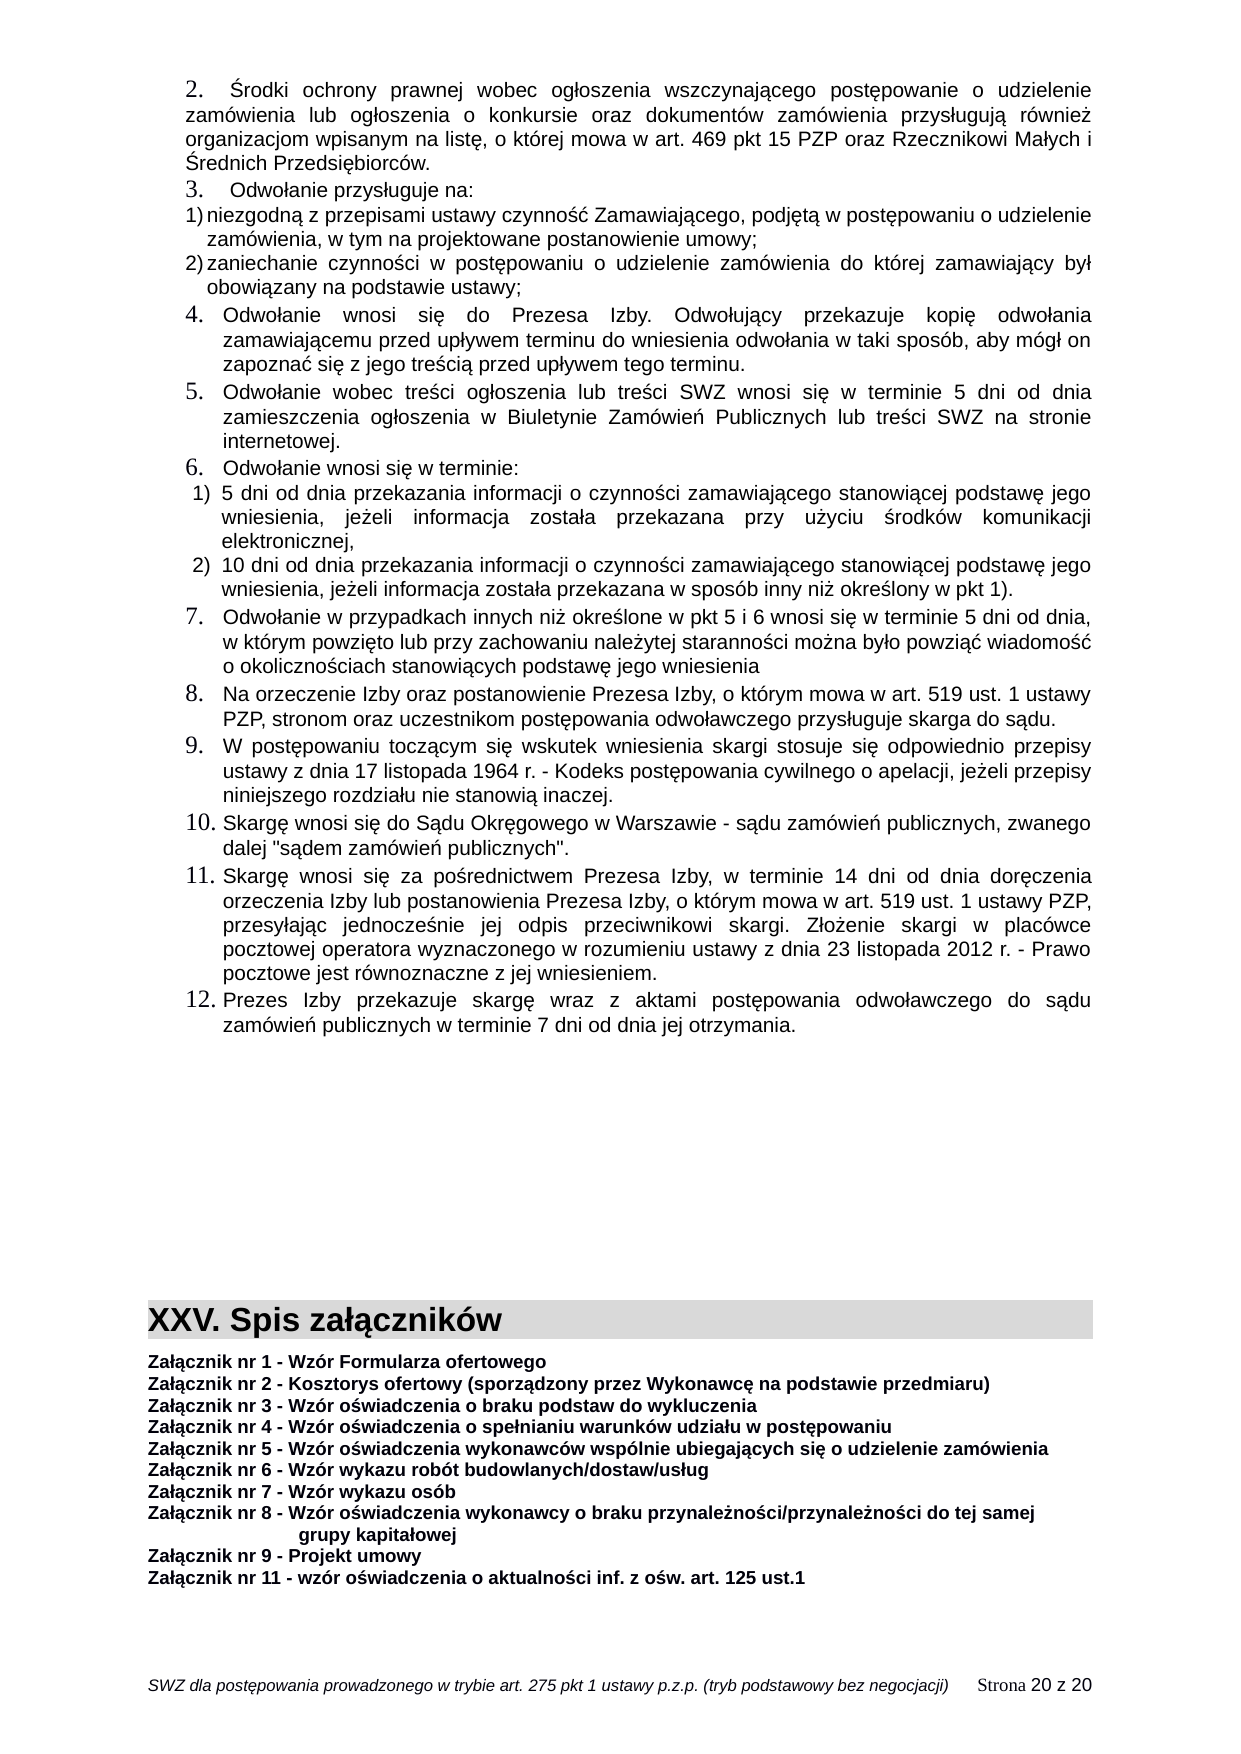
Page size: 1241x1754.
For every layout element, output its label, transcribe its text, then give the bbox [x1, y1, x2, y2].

text Załącznik nr 9 - Projekt umowy [148, 1545, 1093, 1567]
text 2) 10 dni od dnia przekazania informacji o czynności zamawiającego stanowiącej podstawę jego wniesienia, jeżeli informacja została przekazana w sposób inny niż określony w pkt 1). [192, 553, 1093, 601]
text Załącznik nr 2 - Kosztorys ofertowy (sporządzony przez Wykonawcę na podstawie przedmiaru) [148, 1373, 1093, 1394]
text Załącznik nr 11 - wzór oświadczenia o aktualności inf. z ośw. art. 125 ust.1 [148, 1567, 1093, 1588]
list Skargę wnosi się do Sądu Okręgowego w Warszawie - sądu zamówień publicznych, zwanego dalej "sądem zamówień publicznych". [185, 807, 1093, 860]
subtitle XXV. Spis załączników [148, 1300, 1093, 1339]
list Odwołanie wnosi się do Prezesa Izby. Odwołujący przekazuje kopię odwołania zamawiającemu przed upływem terminu do wniesienia odwołania w taki sposób, aby mógł on zapoznać się z jego treścią przed upływem tego terminu. [185, 299, 1093, 376]
text Załącznik nr 7 - Wzór wykazu osób [148, 1481, 1093, 1502]
text Załącznik nr 8 - Wzór oświadczenia wykonawcy o braku przynależności/przynależności do tej samej grupy kapitałowej [148, 1502, 1093, 1545]
list W postępowaniu toczącym się wskutek wniesienia skargi stosuje się odpowiednio przepisy ustawy z dnia 17 listopada 1964 r. - Kodeks postępowania cywilnego o apelacji, jeżeli przepisy niniejszego rozdziału nie stanowią inaczej. [185, 730, 1093, 807]
list Odwołanie wobec treści ogłoszenia lub treści SWZ wnosi się w terminie 5 dni od dnia zamieszczenia ogłoszenia w Biuletynie Zamówień Publicznych lub treści SWZ na stronie internetowej. [185, 376, 1093, 452]
list Odwołanie wnosi się w terminie: [185, 452, 1093, 481]
list Odwołanie w przypadkach innych niż określone w pkt 5 i 6 wnosi się w terminie 5 dni od dnia, w którym powzięto lub przy zachowaniu należytej staranności można było powziąć wiadomość o okolicznościach stanowiących podstawę jego wniesienia [185, 601, 1093, 678]
text Załącznik nr 6 - Wzór wykazu robót budowlanych/dostaw/usług [148, 1459, 1093, 1481]
list Odwołanie przysługuje na: [185, 174, 1093, 203]
text 1) niezgodną z przepisami ustawy czynność Zamawiającego, podjętą w postępowaniu o udzielenie zamówienia, w tym na projektowane postanowienie umowy; [185, 203, 1093, 251]
text Załącznik nr 5 - Wzór oświadczenia wykonawców wspólnie ubiegających się o udzielenie zamówienia [148, 1437, 1093, 1459]
list Prezes Izby przekazuje skargę wraz z aktami postępowania odwoławczego do sądu zamówień publicznych w terminie 7 dni od dnia jej otrzymania. [185, 984, 1093, 1037]
list Na orzeczenie Izby oraz postanowienie Prezesa Izby, o którym mowa w art. 519 ust. 1 ustawy PZP, stronom oraz uczestnikom postępowania odwoławczego przysługuje skarga do sądu. [185, 678, 1093, 730]
text Załącznik nr 4 - Wzór oświadczenia o spełnianiu warunków udziału w postępowaniu [148, 1416, 1093, 1437]
text 1) 5 dni od dnia przekazania informacji o czynności zamawiającego stanowiącej podstawę jego wniesienia, jeżeli informacja została przekazana przy użyciu środków komunikacji elektronicznej, [192, 481, 1093, 553]
list Skargę wnosi się za pośrednictwem Prezesa Izby, w terminie 14 dni od dnia doręczenia orzeczenia Izby lub postanowienia Prezesa Izby, o którym mowa w art. 519 ust. 1 ustawy PZP, przesyłając jednocześnie jej odpis przeciwnikowi skargi. Złożenie skargi w placówce pocztowej operatora wyznaczonego w rozumieniu ustawy z dnia 23 listopada 2012 r. - Prawo pocztowe jest równoznaczne z jej wniesieniem. [185, 860, 1093, 984]
text Załącznik nr 3 - Wzór oświadczenia o braku podstaw do wykluczenia [148, 1394, 1093, 1416]
text Załącznik nr 1 - Wzór Formularza ofertowego [148, 1351, 1093, 1373]
list Środki ochrony prawnej wobec ogłoszenia wszczynającego postępowanie o udzielenie zamówienia lub ogłoszenia o konkursie oraz dokumentów zamówienia przysługują również organizacjom wpisanym na listę, o której mowa w art. 469 pkt 15 PZP oraz Rzecznikowi Małych i Średnich Przedsiębiorców. [185, 74, 1093, 174]
text 2) zaniechanie czynności w postępowaniu o udzielenie zamówienia do której zamawiający był obowiązany na podstawie ustawy; [185, 251, 1093, 299]
